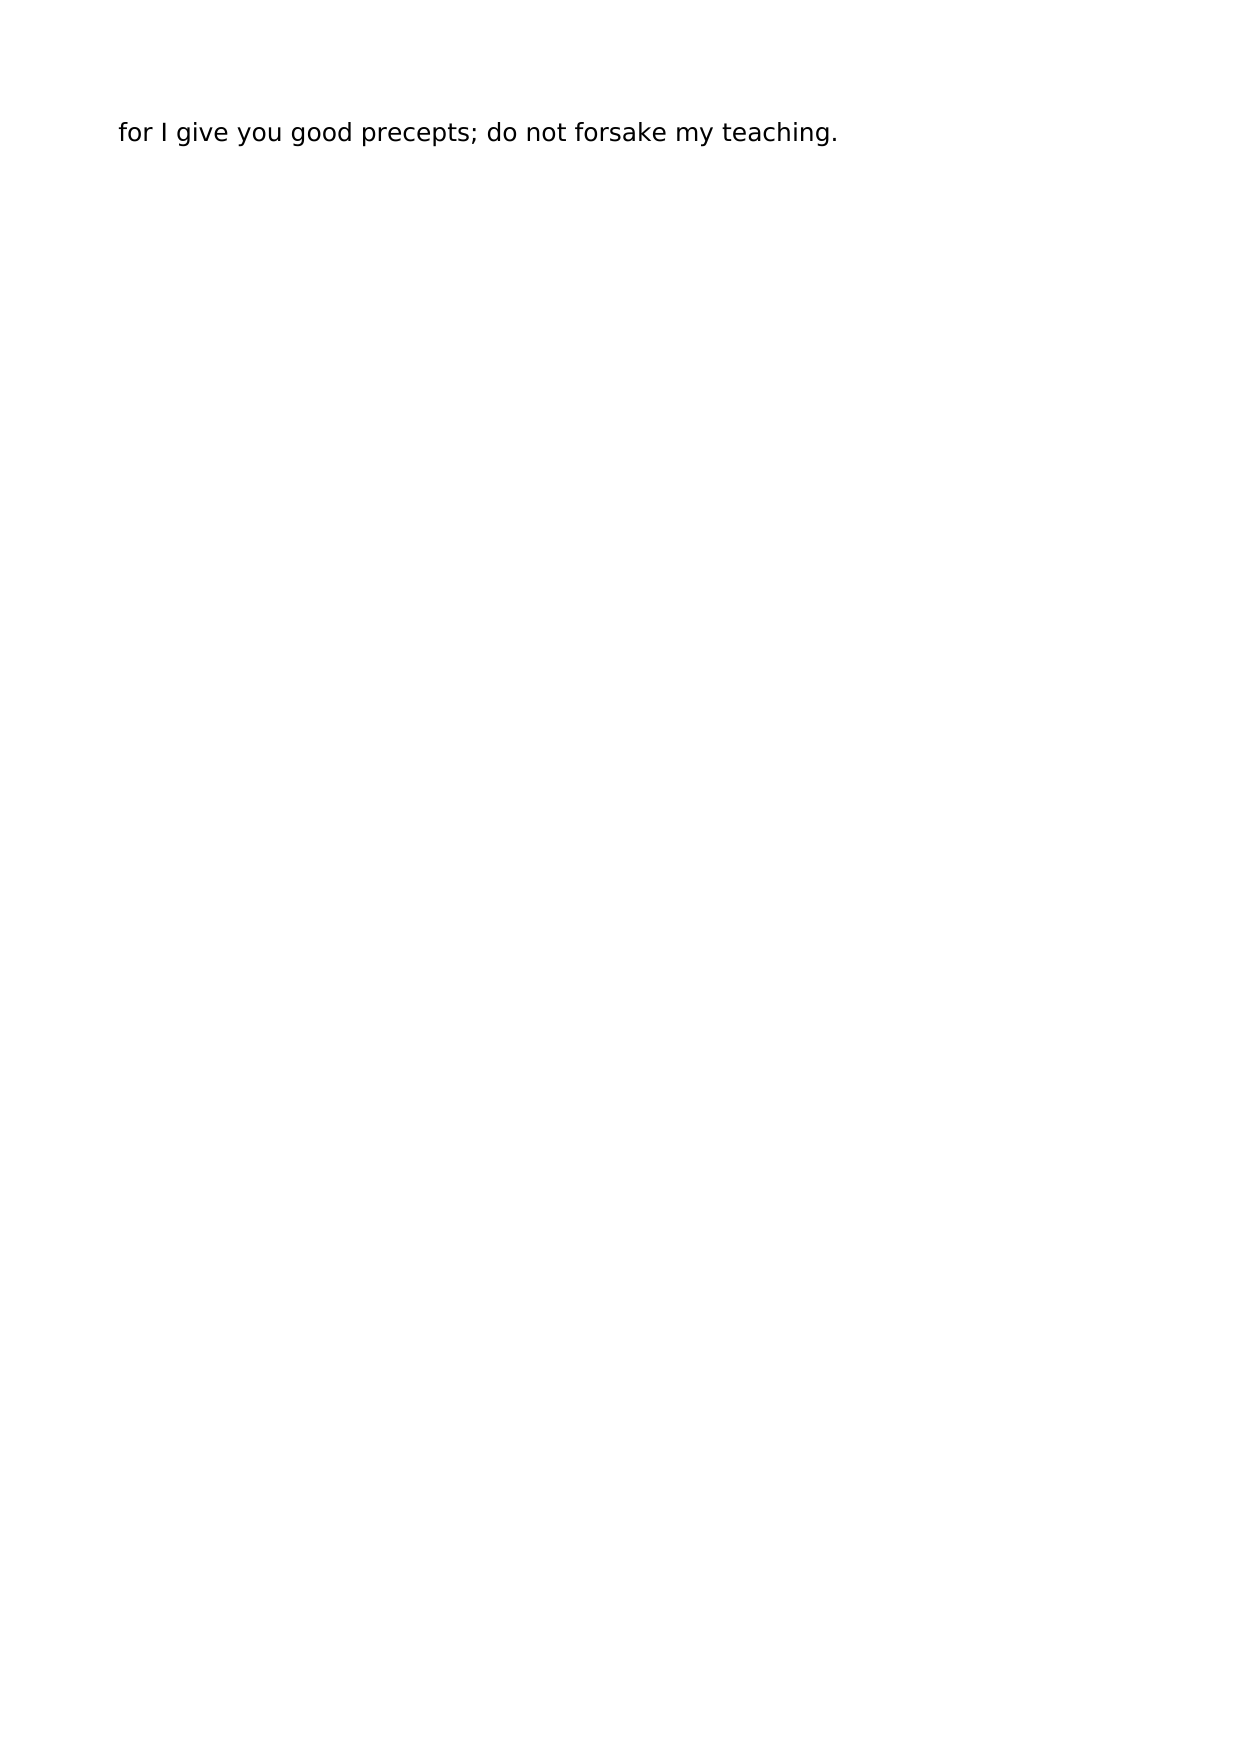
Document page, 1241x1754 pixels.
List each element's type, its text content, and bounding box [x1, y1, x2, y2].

text for I give you good precepts; do not forsake my teaching. [118, 118, 1122, 147]
